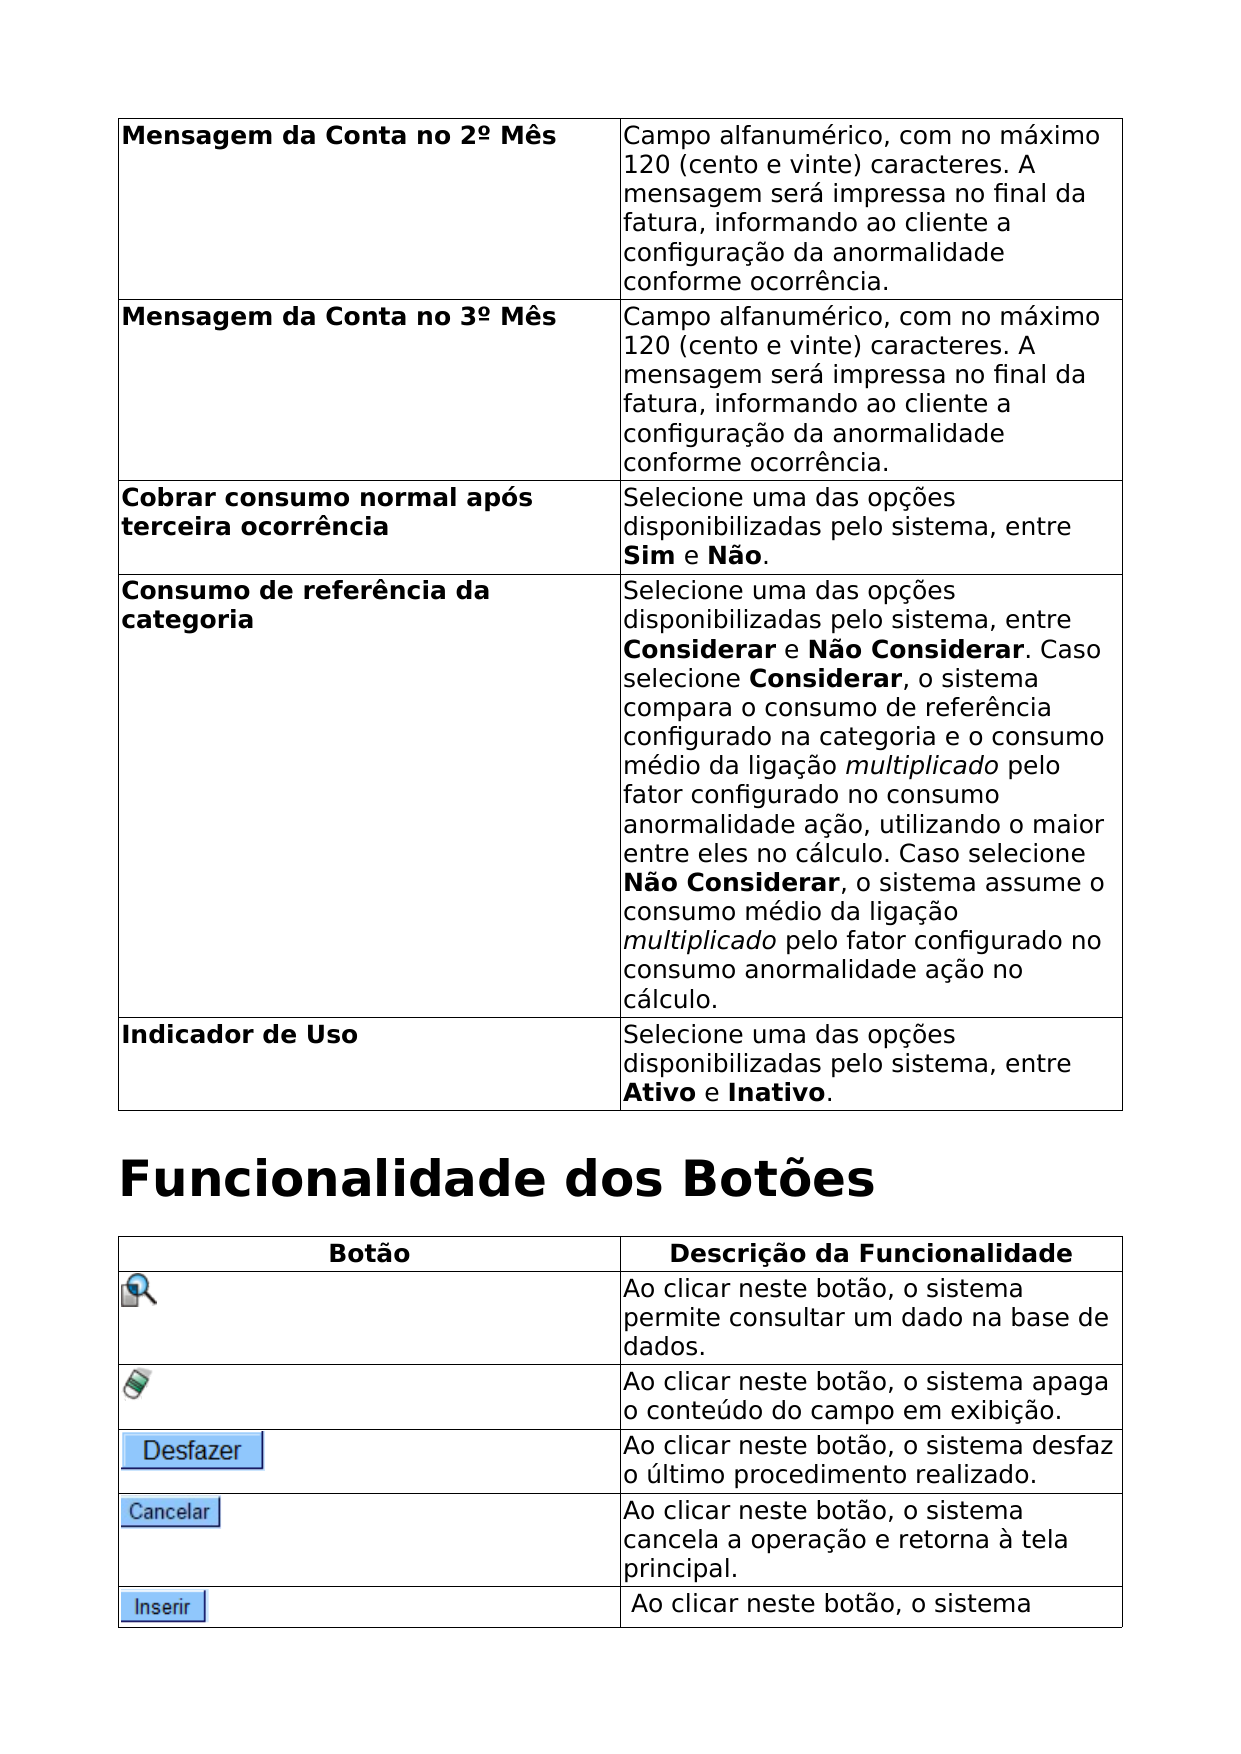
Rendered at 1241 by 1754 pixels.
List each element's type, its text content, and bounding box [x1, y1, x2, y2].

table_cell Ao clicar neste botão, o sistema [621, 1587, 1122, 1627]
table_cell Mensagem da Conta no 2º Mês [119, 119, 620, 299]
table_cell Ao clicar neste botão, o sistema desfaz o último procedimento realizado. [621, 1430, 1122, 1493]
table_cell Ao clicar neste botão, o sistema apaga o conteúdo do campo em exibição. [621, 1365, 1122, 1428]
picture [121, 1367, 153, 1401]
table_cell Indicador de Uso [119, 1018, 620, 1110]
table_cell [119, 1430, 620, 1493]
table_cell Campo alfanumérico, com no máximo 120 (cento e vinte) caracteres. A mensagem será impressa no final da fatura, informando ao cliente a configuração da anormalidade conforme ocorrência. [621, 119, 1122, 299]
table_cell [119, 1587, 620, 1627]
table_cell Cobrar consumo normal após terceira ocorrência [119, 481, 620, 573]
table_cell Mensagem da Conta no 3º Mês [119, 300, 620, 480]
table_cell Selecione uma das opções disponibilizadas pelo sistema, entre Ativo e Inativo. [621, 1018, 1122, 1110]
table_cell [119, 1494, 620, 1586]
picture [121, 1495, 222, 1529]
table_cell [119, 1272, 620, 1364]
table_cell Ao clicar neste botão, o sistema permite consultar um dado na base de dados. [621, 1272, 1122, 1364]
picture [121, 1431, 265, 1471]
picture [121, 1273, 157, 1307]
table_cell Ao clicar neste botão, o sistema cancela a operação e retorna à tela principal. [621, 1494, 1122, 1586]
table_cell [119, 1365, 620, 1428]
table_cell Consumo de referência da categoria [119, 575, 620, 1017]
picture [121, 1589, 209, 1624]
table_header Botão [119, 1237, 620, 1271]
table_cell Campo alfanumérico, com no máximo 120 (cento e vinte) caracteres. A mensagem será impressa no final da fatura, informando ao cliente a configuração da anormalidade conforme ocorrência. [621, 300, 1122, 480]
table_cell Selecione uma das opções disponibilizadas pelo sistema, entre Sim e Não. [621, 481, 1122, 573]
table_header Descrição da Funcionalidade [621, 1237, 1122, 1271]
subtitle Funcionalidade dos Botões [118, 1150, 1122, 1208]
table_cell Selecione uma das opções disponibilizadas pelo sistema, entre Considerar e Não Considerar. Caso selecione Considerar, o sistema compara o consumo de referência configurado na categoria e o consumo médio da ligação multiplicado pelo fator configurado no consumo anormalidade ação, utilizando o maior entre eles no cálculo. Caso selecione Não Considerar, o sistema assume o consumo médio da ligação multiplicado pelo fator configurado no consumo anormalidade ação no cálculo. [621, 575, 1122, 1017]
